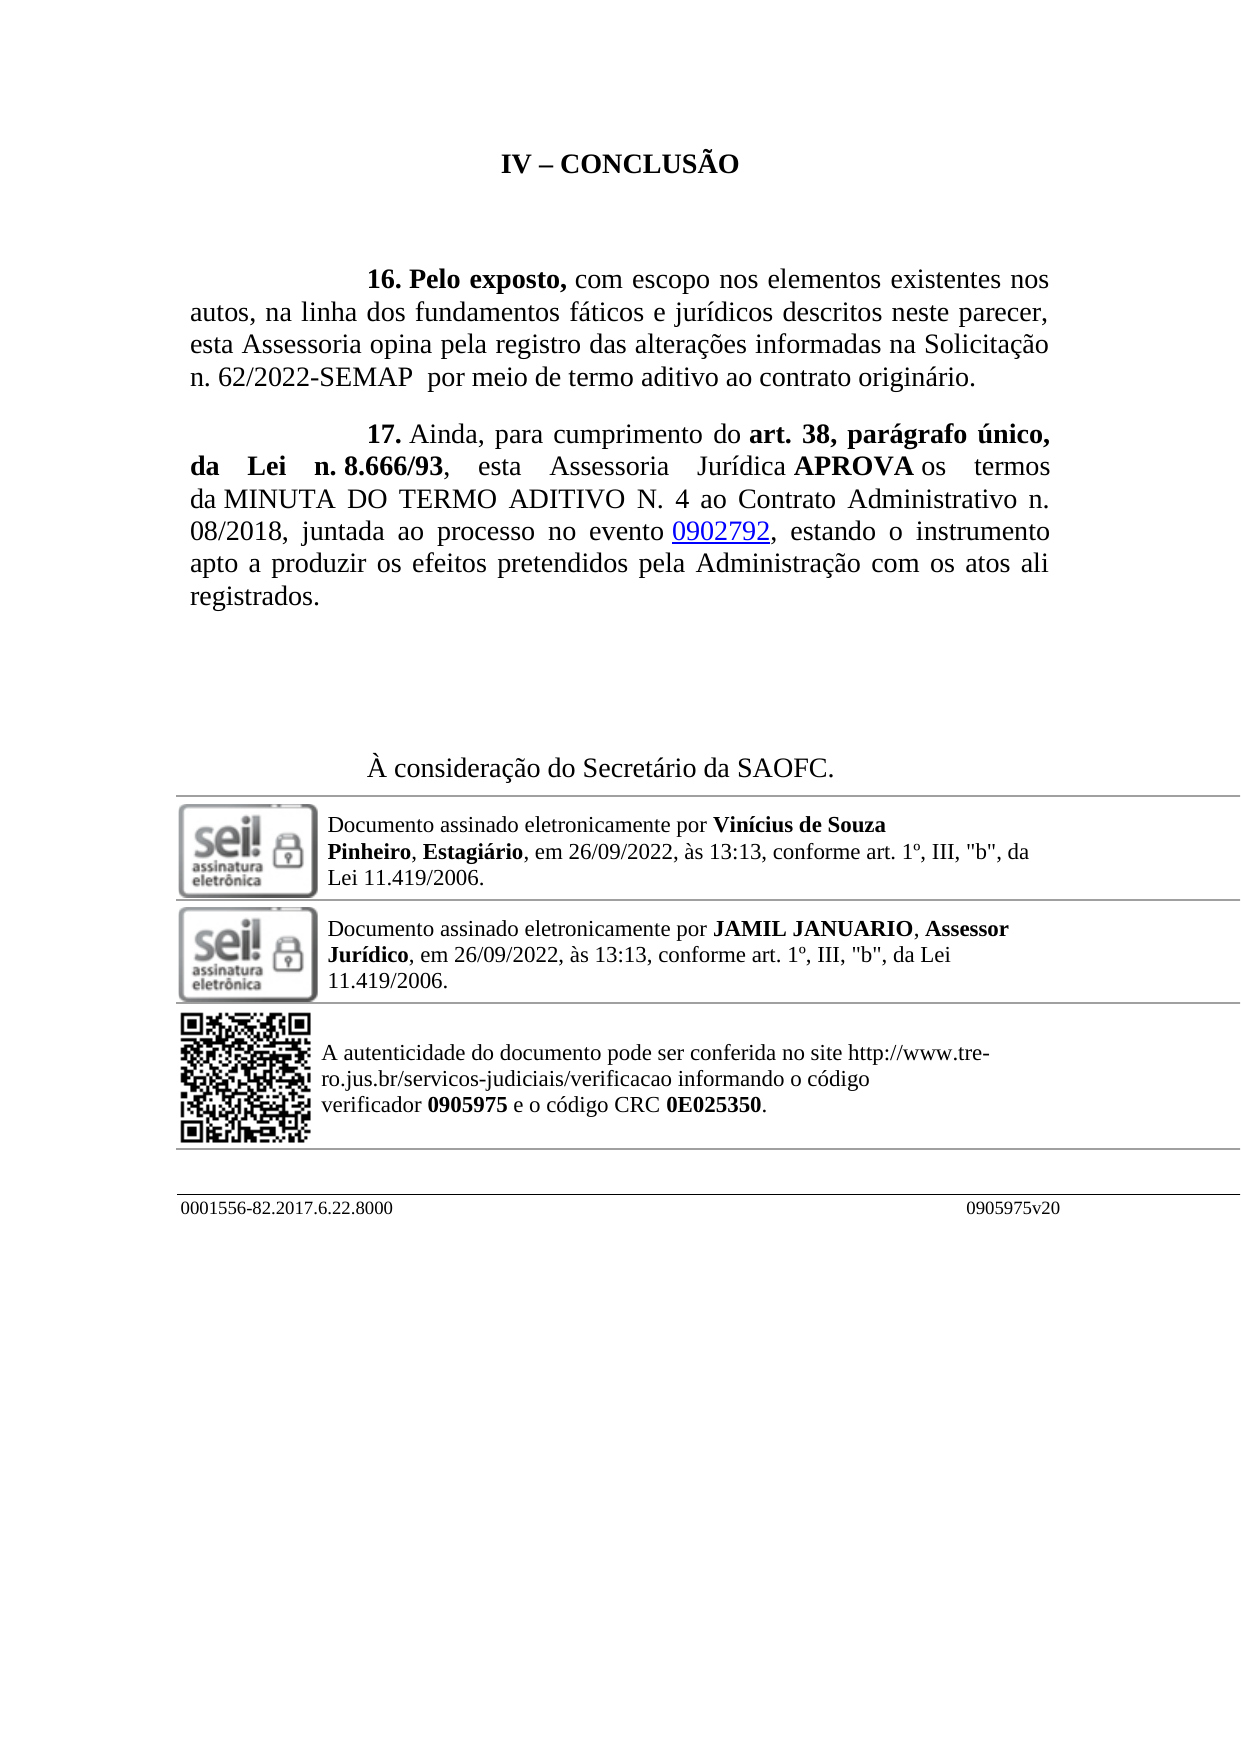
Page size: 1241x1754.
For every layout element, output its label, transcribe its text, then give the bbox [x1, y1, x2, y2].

text À consideração do Secretário da SAOFC. [190, 751, 1051, 783]
table_header [177, 906, 326, 1002]
table_header [177, 1010, 319, 1147]
table_header Documento assinado eletronicamente por Vinícius de Souza Pinheiro, Estagiário, em 26/09/2022, às 13:13, conforme art. 1º, III, "b", da Lei 11.419/2006. [326, 803, 1063, 899]
text 16. Pelo exposto, com escopo nos elementos existentes nos autos, na linha dos fundamentos fáticos e jurídicos descritos neste parecer, esta Assessoria opina pela registro das alterações informadas na Solicitação n. 62/2022-SEMAP por meio de termo aditivo ao contrato originário. [190, 262, 1051, 392]
table_header 0905975v20 [620, 1195, 1063, 1222]
table_header A autenticidade do documento pode ser conferida no site http://www.tre-ro.jus.br/servicos-judiciais/verificacao informando o código verificador 0905975 e o código CRC 0E025350. [319, 1010, 1063, 1147]
text IV – CONCLUSÃO [190, 148, 1051, 180]
table_header [177, 803, 326, 899]
text 17. Ainda, para cumprimento do art. 38, parágrafo único, da Lei n. 8.666/93, esta Assessoria Jurídica APROVA os termos da MINUTA DO TERMO ADITIVO N. 4 ao Contrato Administrativo n. 08/2018, juntada ao processo no evento 0902792, estando o instrumento apto a produzir os efeitos pretendidos pela Administração com os atos ali registrados. [190, 417, 1051, 611]
table_header Documento assinado eletronicamente por JAMIL JANUARIO, Assessor Jurídico, em 26/09/2022, às 13:13, conforme art. 1º, III, "b", da Lei 11.419/2006. [326, 906, 1063, 1002]
table_header 0001556-82.2017.6.22.8000 [177, 1195, 620, 1222]
